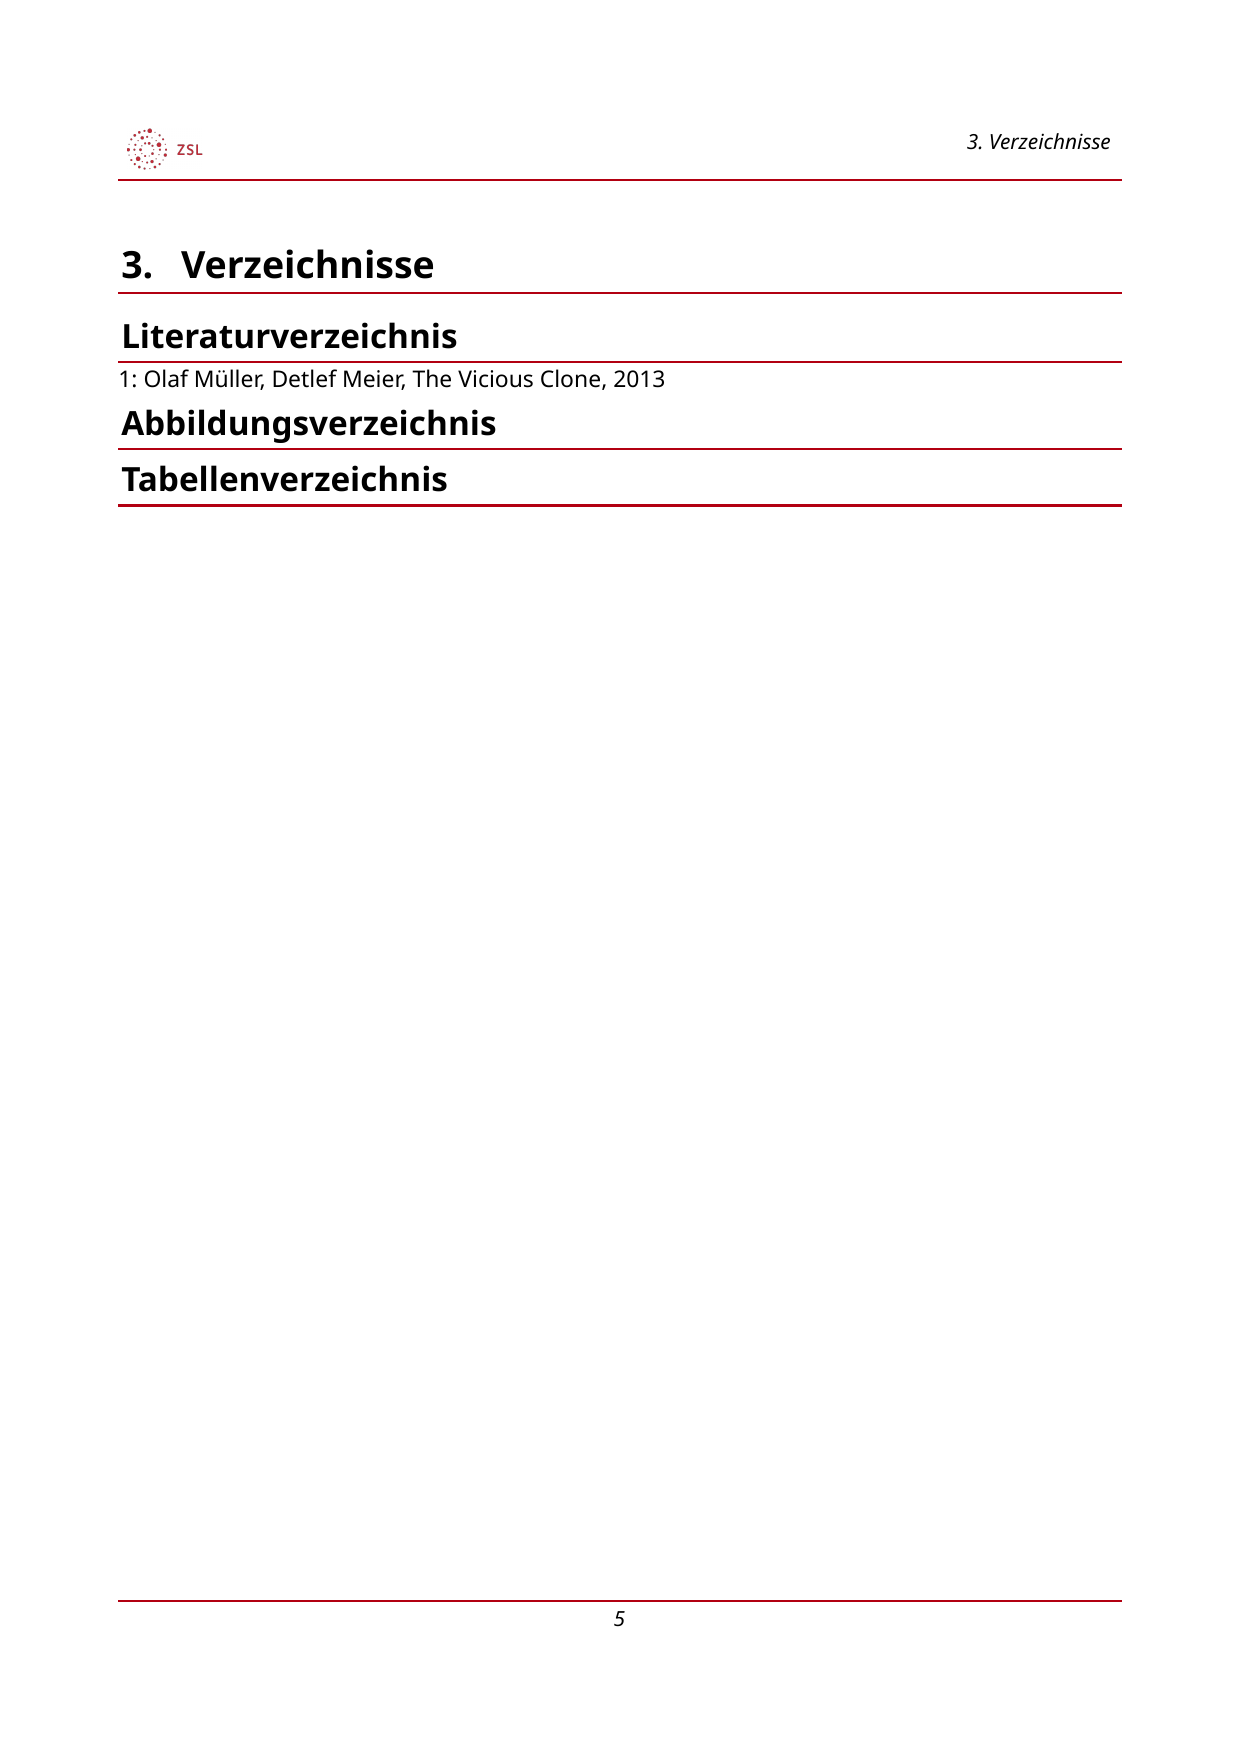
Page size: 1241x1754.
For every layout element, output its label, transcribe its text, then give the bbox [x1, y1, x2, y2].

picture [127, 128, 203, 170]
subtitle Verzeichnisse [118, 235, 1122, 292]
subtitle Tabellenverzeichnis [118, 453, 1122, 504]
subtitle Literaturverzeichnis [118, 309, 1122, 361]
subtitle Abbildungsverzeichnis [118, 397, 1122, 448]
text 1: Olaf Müller, Detlef Meier, The Vicious Clone, 2013 [118, 363, 1122, 394]
